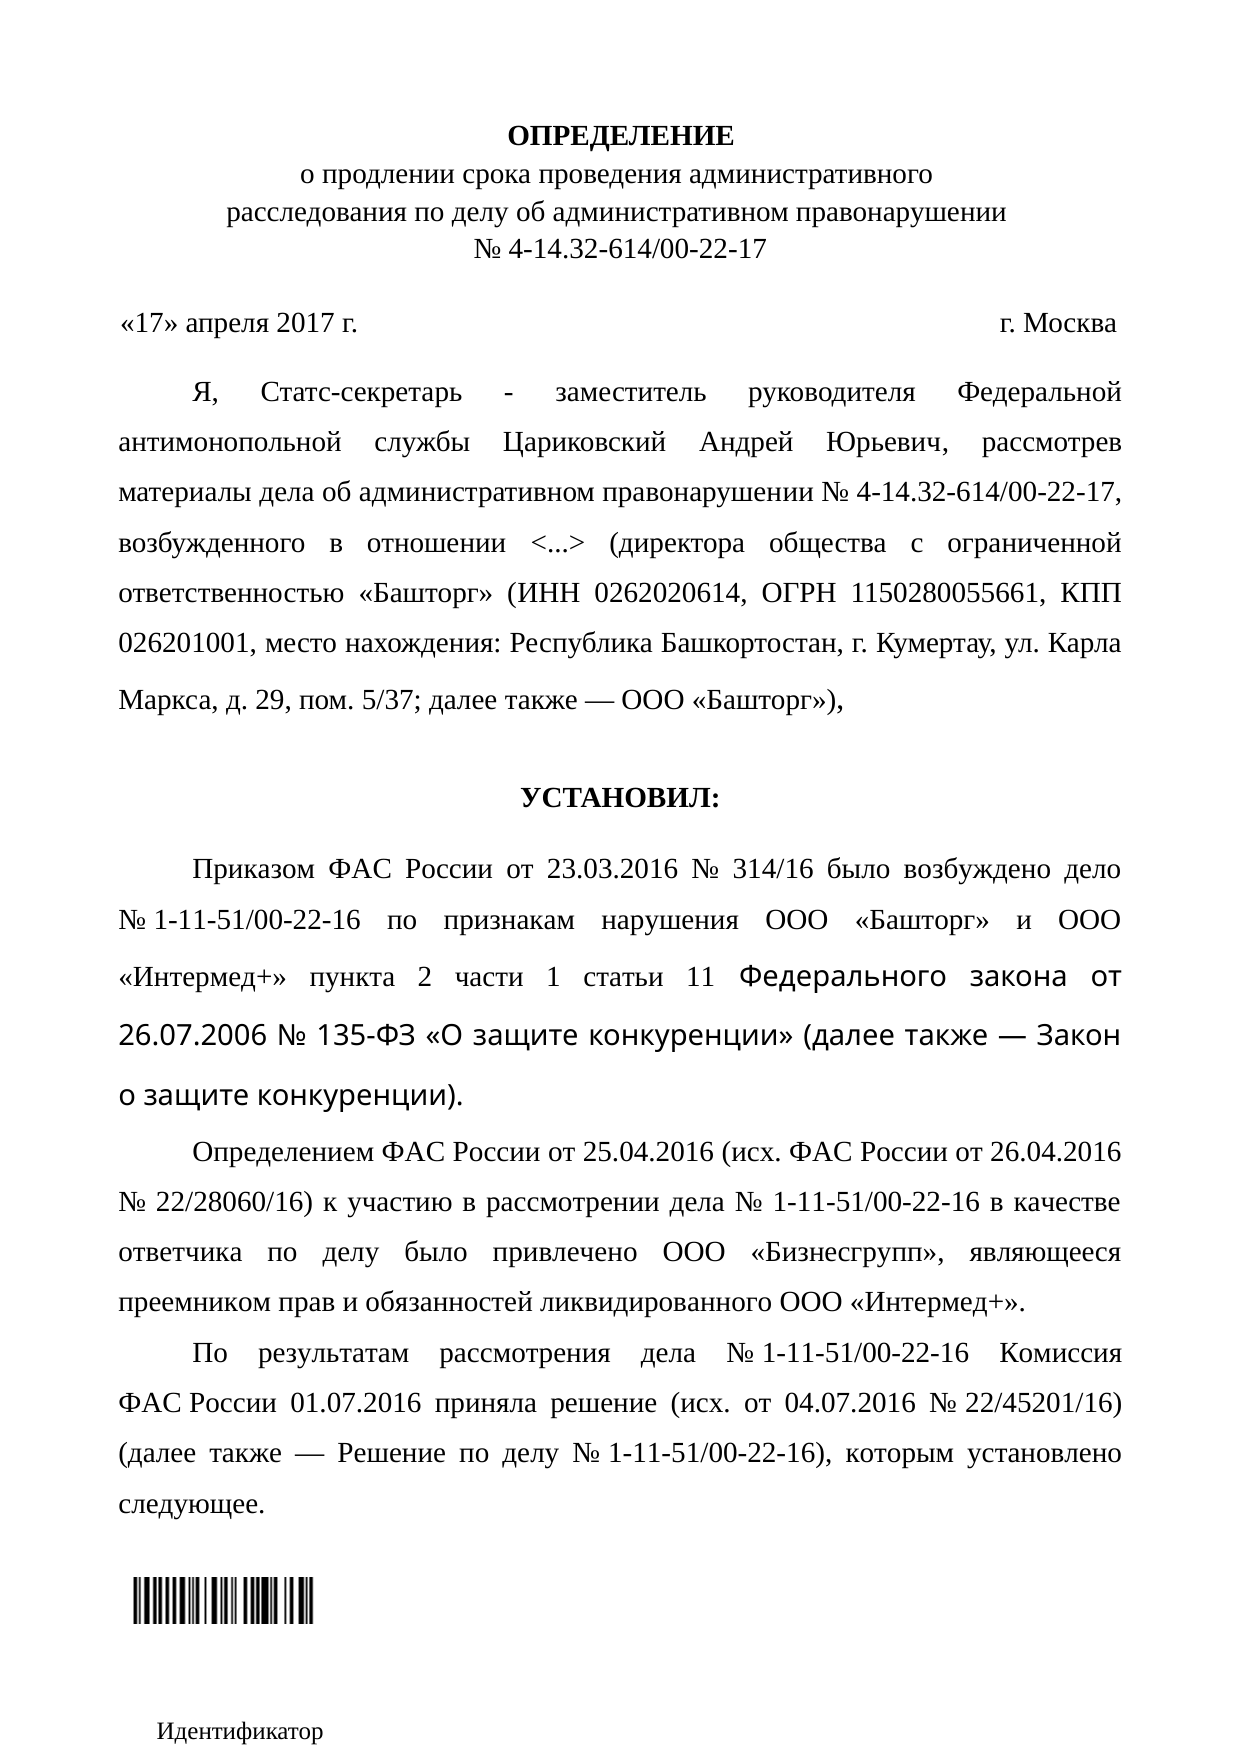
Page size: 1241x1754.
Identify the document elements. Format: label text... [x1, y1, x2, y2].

text Я, Статс-секретарь - заместитель руководителя Федеральной антимонопольной службы Цариковский Андрей Юрьевич, рассмотрев материалы дела об административном правонарушении № 4-14.32-614/00-22-17, возбужденного в отношении <...> (директора общества с ограниченной ответственностью «Башторг» (ИНН 0262020614, ОГРН 1150280055661, КПП 026201001, место нахождения: Республика Башкортостан, г. Кумертау, ул. Карла Маркса, д. 29, пом. 5/37; далее также — ООО «Башторг»), [118, 374, 1122, 718]
text «17» апреля 2017 г. г. Москва [120, 303, 1122, 338]
text о продлении срока проведения административного [118, 152, 1122, 189]
picture [118, 1577, 331, 1624]
text № 4-14.32-614/00-22-17 [118, 227, 1122, 265]
text По результатам рассмотрения дела № 1-11-51/00-22-16 Комиссия ФАС России 01.07.2016 приняла решение (исх. от 04.07.2016 № 22/45201/16) (далее также — Решение по делу № 1-11-51/00-22-16), которым установлено следующее. [118, 1335, 1122, 1519]
text ОПРЕДЕЛЕНИЕ [120, 118, 1122, 152]
text Приказом ФАС России от 23.03.2016 № 314/16 было возбуждено дело № 1-11-51/00-22-16 по признакам нарушения ООО «Башторг» и ООО «Интермед+» пункта 2 части 1 статьи 11 Федерального закона от 26.07.2006 № 135-ФЗ «О защите конкуренции» (далее также — Закон о защите конкуренции). [118, 852, 1122, 1114]
text расследования по делу об административном правонарушении [118, 189, 1122, 227]
text УСТАНОВИЛ: [118, 776, 1122, 814]
text Определением ФАС России от 25.04.2016 (исх. ФАС России от 26.04.2016 № 22/28060/16) к участию в рассмотрении дела № 1-11-51/00-22-16 в качестве ответчика по делу было привлечено ООО «Бизнесгрупп», являющееся преемником прав и обязанностей ликвидированного ООО «Интермед+». [118, 1134, 1122, 1318]
